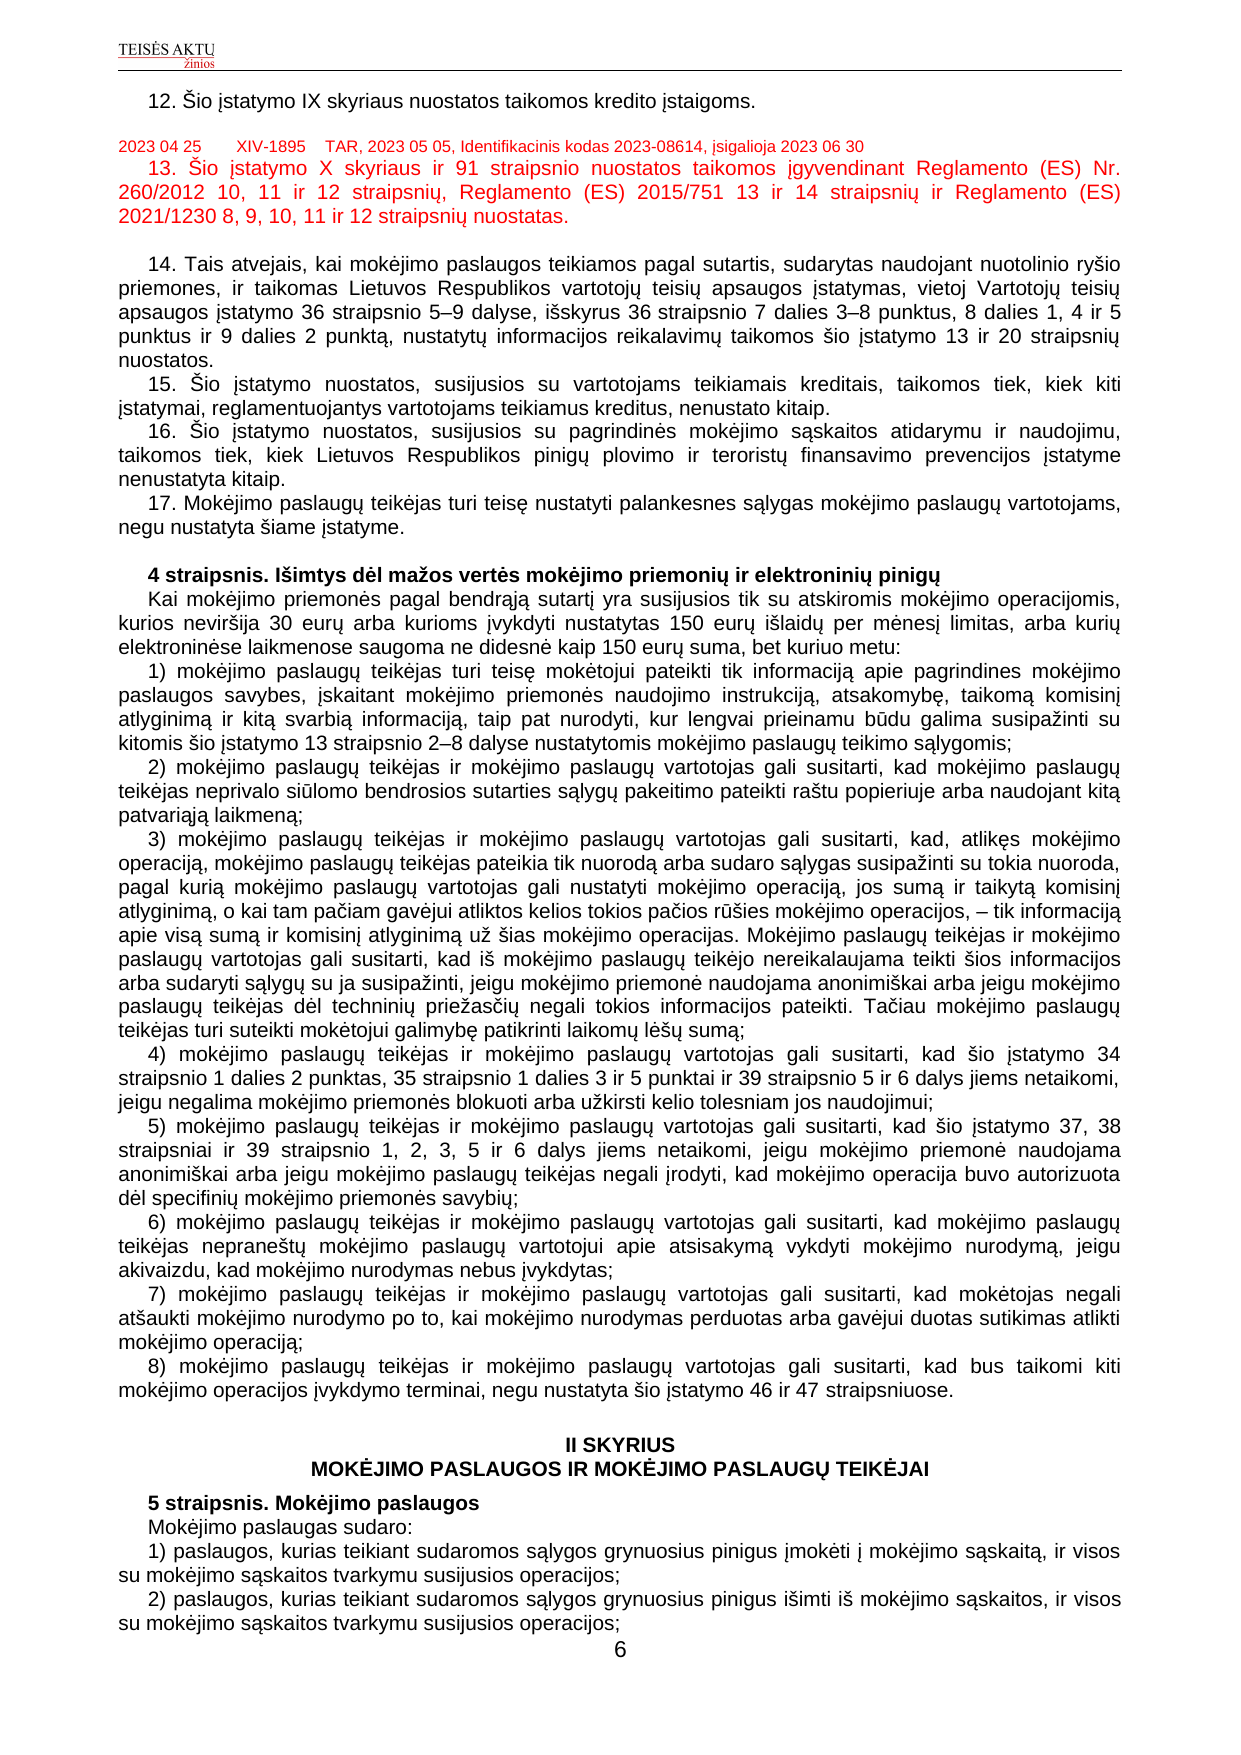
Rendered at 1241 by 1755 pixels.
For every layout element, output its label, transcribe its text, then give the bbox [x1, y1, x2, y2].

text 2) mokėjimo paslaugų teikėjas ir mokėjimo paslaugų vartotojas gali susitarti, kad mokėjimo paslaugų teikėjas neprivalo siūlomo bendrosios sutarties sąlygų pakeitimo pateikti raštu popieriuje arba naudojant kitą patvariąją laikmeną; [118, 755, 1122, 827]
text 4) mokėjimo paslaugų teikėjas ir mokėjimo paslaugų vartotojas gali susitarti, kad šio įstatymo 34 straipsnio 1 dalies 2 punktas, 35 straipsnio 1 dalies 3 ir 5 punktai ir 39 straipsnio 5 ir 6 dalys jiems netaikomi, jeigu negalima mokėjimo priemonės blokuoti arba užkirsti kelio tolesniam jos naudojimui; [118, 1042, 1122, 1114]
text 3) mokėjimo paslaugų teikėjas ir mokėjimo paslaugų vartotojas gali susitarti, kad, atlikęs mokėjimo operaciją, mokėjimo paslaugų teikėjas pateikia tik nuorodą arba sudaro sąlygas susipažinti su tokia nuoroda, pagal kurią mokėjimo paslaugų vartotojas gali nustatyti mokėjimo operaciją, jos sumą ir taikytą komisinį atlyginimą, o kai tam pačiam gavėjui atliktos kelios tokios pačios rūšies mokėjimo operacijos, – tik informaciją apie visą sumą ir komisinį atlyginimą už šias mokėjimo operacijas. Mokėjimo paslaugų teikėjas ir mokėjimo paslaugų vartotojas gali susitarti, kad iš mokėjimo paslaugų teikėjo nereikalaujama teikti šios informacijos arba sudaryti sąlygų su ja susipažinti, jeigu mokėjimo priemonė naudojama anonimiškai arba jeigu mokėjimo paslaugų teikėjas dėl techninių priežasčių negali tokios informacijos pateikti. Tačiau mokėjimo paslaugų teikėjas turi suteikti mokėtojui galimybę patikrinti laikomų lėšų sumą; [118, 827, 1122, 1042]
text 15. Šio įstatymo nuostatos, susijusios su vartotojams teikiamais kreditais, taikomos tiek, kiek kiti įstatymai, reglamentuojantys vartotojams teikiamus kreditus, nenustato kitaip. [118, 371, 1122, 419]
text Kai mokėjimo priemonės pagal bendrąją sutartį yra susijusios tik su atskiromis mokėjimo operacijomis, kurios neviršija 30 eurų arba kurioms įvykdyti nustatytas 150 eurų išlaidų per mėnesį limitas, arba kurių elektroninėse laikmenose saugoma ne didesnė kaip 150 eurų suma, bet kuriuo metu: [118, 587, 1122, 659]
text 1) paslaugos, kurias teikiant sudaromos sąlygos grynuosius pinigus įmokėti į mokėjimo sąskaitą, ir visos su mokėjimo sąskaitos tvarkymu susijusios operacijos; [118, 1539, 1122, 1587]
text 8) mokėjimo paslaugų teikėjas ir mokėjimo paslaugų vartotojas gali susitarti, kad bus taikomi kiti mokėjimo operacijos įvykdymo terminai, negu nustatyta šio įstatymo 46 ir 47 straipsniuose. [118, 1354, 1122, 1402]
text 6) mokėjimo paslaugų teikėjas ir mokėjimo paslaugų vartotojas gali susitarti, kad mokėjimo paslaugų teikėjas nepraneštų mokėjimo paslaugų vartotojui apie atsisakymą vykdyti mokėjimo nurodymą, jeigu akivaizdu, kad mokėjimo nurodymas nebus įvykdytas; [118, 1210, 1122, 1282]
text 5 straipsnis. Mokėjimo paslaugos [118, 1491, 1122, 1515]
text II SKYRIUS MOKĖJIMO PASLAUGOS IR MOKĖJIMO PASLAUGŲ TEIKĖJAI [118, 1433, 1122, 1481]
text 5) mokėjimo paslaugų teikėjas ir mokėjimo paslaugų vartotojas gali susitarti, kad šio įstatymo 37, 38 straipsniai ir 39 straipsnio 1, 2, 3, 5 ir 6 dalys jiems netaikomi, jeigu mokėjimo priemonė naudojama anonimiškai arba jeigu mokėjimo paslaugų teikėjas negali įrodyti, kad mokėjimo operacija buvo autorizuota dėl specifinių mokėjimo priemonės savybių; [118, 1114, 1122, 1210]
text 7) mokėjimo paslaugų teikėjas ir mokėjimo paslaugų vartotojas gali susitarti, kad mokėtojas negali atšaukti mokėjimo nurodymo po to, kai mokėjimo nurodymas perduotas arba gavėjui duotas sutikimas atlikti mokėjimo operaciją; [118, 1282, 1122, 1354]
text 2023 04 25 XIV-1895 TAR, 2023 05 05, Identifikacinis kodas 2023-08614, įsigalioja 2023 06 30 [118, 137, 1122, 156]
text 4 straipsnis. Išimtys dėl mažos vertės mokėjimo priemonių ir elektroninių pinigų [118, 563, 1122, 587]
text 14. Tais atvejais, kai mokėjimo paslaugos teikiamos pagal sutartis, sudarytas naudojant nuotolinio ryšio priemones, ir taikomas Lietuvos Respublikos vartotojų teisių apsaugos įstatymas, vietoj Vartotojų teisių apsaugos įstatymo 36 straipsnio 5–9 dalyse, išskyrus 36 straipsnio 7 dalies 3–8 punktus, 8 dalies 1, 4 ir 5 punktus ir 9 dalies 2 punktą, nustatytų informacijos reikalavimų taikomos šio įstatymo 13 ir 20 straipsnių nuostatos. [118, 252, 1122, 371]
text 16. Šio įstatymo nuostatos, susijusios su pagrindinės mokėjimo sąskaitos atidarymu ir naudojimu, taikomos tiek, kiek Lietuvos Respublikos pinigų plovimo ir teroristų finansavimo prevencijos įstatyme nenustatyta kitaip. [118, 419, 1122, 491]
text 13. Šio įstatymo X skyriaus ir 91 straipsnio nuostatos taikomos įgyvendinant Reglamento (ES) Nr. 260/2012 10, 11 ir 12 straipsnių, Reglamento (ES) 2015/751 13 ir 14 straipsnių ir Reglamento (ES) 2021/1230 8, 9, 10, 11 ir 12 straipsnių nuostatas. [118, 156, 1122, 228]
text 2) paslaugos, kurias teikiant sudaromos sąlygos grynuosius pinigus išimti iš mokėjimo sąskaitos, ir visos su mokėjimo sąskaitos tvarkymu susijusios operacijos; [118, 1587, 1122, 1635]
text Mokėjimo paslaugas sudaro: [118, 1515, 1122, 1539]
text 12. Šio įstatymo IX skyriaus nuostatos taikomos kredito įstaigoms. [118, 89, 1122, 113]
text 1) mokėjimo paslaugų teikėjas turi teisę mokėtojui pateikti tik informaciją apie pagrindines mokėjimo paslaugos savybes, įskaitant mokėjimo priemonės naudojimo instrukciją, atsakomybę, taikomą komisinį atlyginimą ir kitą svarbią informaciją, taip pat nurodyti, kur lengvai prieinamu būdu galima susipažinti su kitomis šio įstatymo 13 straipsnio 2–8 dalyse nustatytomis mokėjimo paslaugų teikimo sąlygomis; [118, 659, 1122, 755]
text 17. Mokėjimo paslaugų teikėjas turi teisę nustatyti palankesnes sąlygas mokėjimo paslaugų vartotojams, negu nustatyta šiame įstatyme. [118, 491, 1122, 539]
